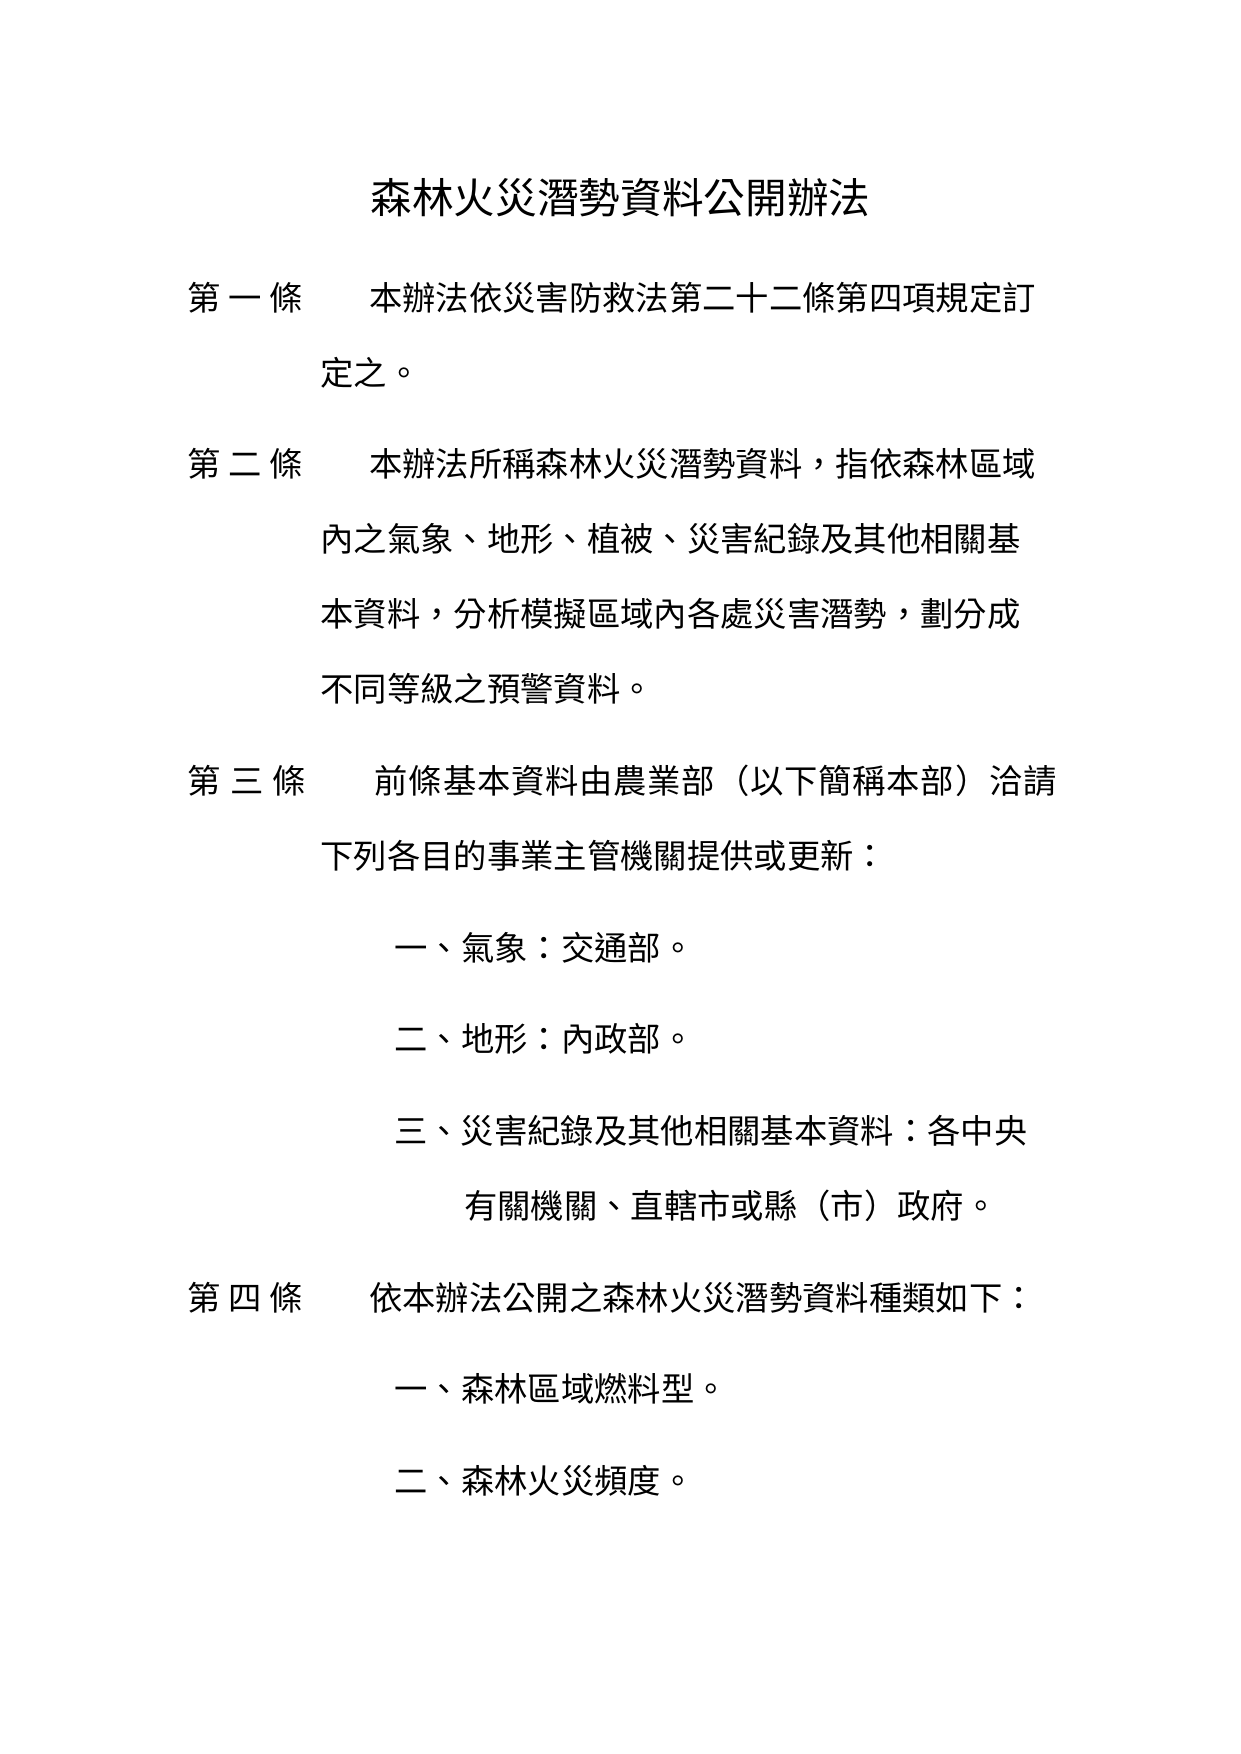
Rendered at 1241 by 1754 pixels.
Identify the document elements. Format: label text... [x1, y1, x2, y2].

text 第 三 條 前條基本資料由農業部（以下簡稱本部）洽請下列各目的事業主管機關提供或更新： [187, 742, 1059, 892]
text 一、氣象：交通部。 [282, 908, 1059, 983]
text 三、災害紀錄及其他相關基本資料：各中央有關機關、直轄市或縣（市）政府。 [394, 1092, 1053, 1242]
text 第 二 條 本辦法所稱森林火災潛勢資料，指依森林區域內之氣象、地形、植被、災害紀錄及其他相關基本資料，分析模擬區域內各處災害潛勢，劃分成不同等級之預警資料。 [187, 425, 1053, 725]
text 一、森林區域燃料型。 [282, 1350, 1059, 1425]
text 二、地形：內政部。 [282, 1000, 1059, 1075]
text 第 一 條 本辦法依災害防救法第二十二條第四項規定訂定之。 [187, 258, 1053, 408]
text 二、森林火災頻度。 [282, 1442, 1059, 1517]
text 第 四 條 依本辦法公開之森林火災潛勢資料種類如下： [187, 1258, 1059, 1333]
text 森林火災潛勢資料公開辦法 [187, 158, 1053, 233]
